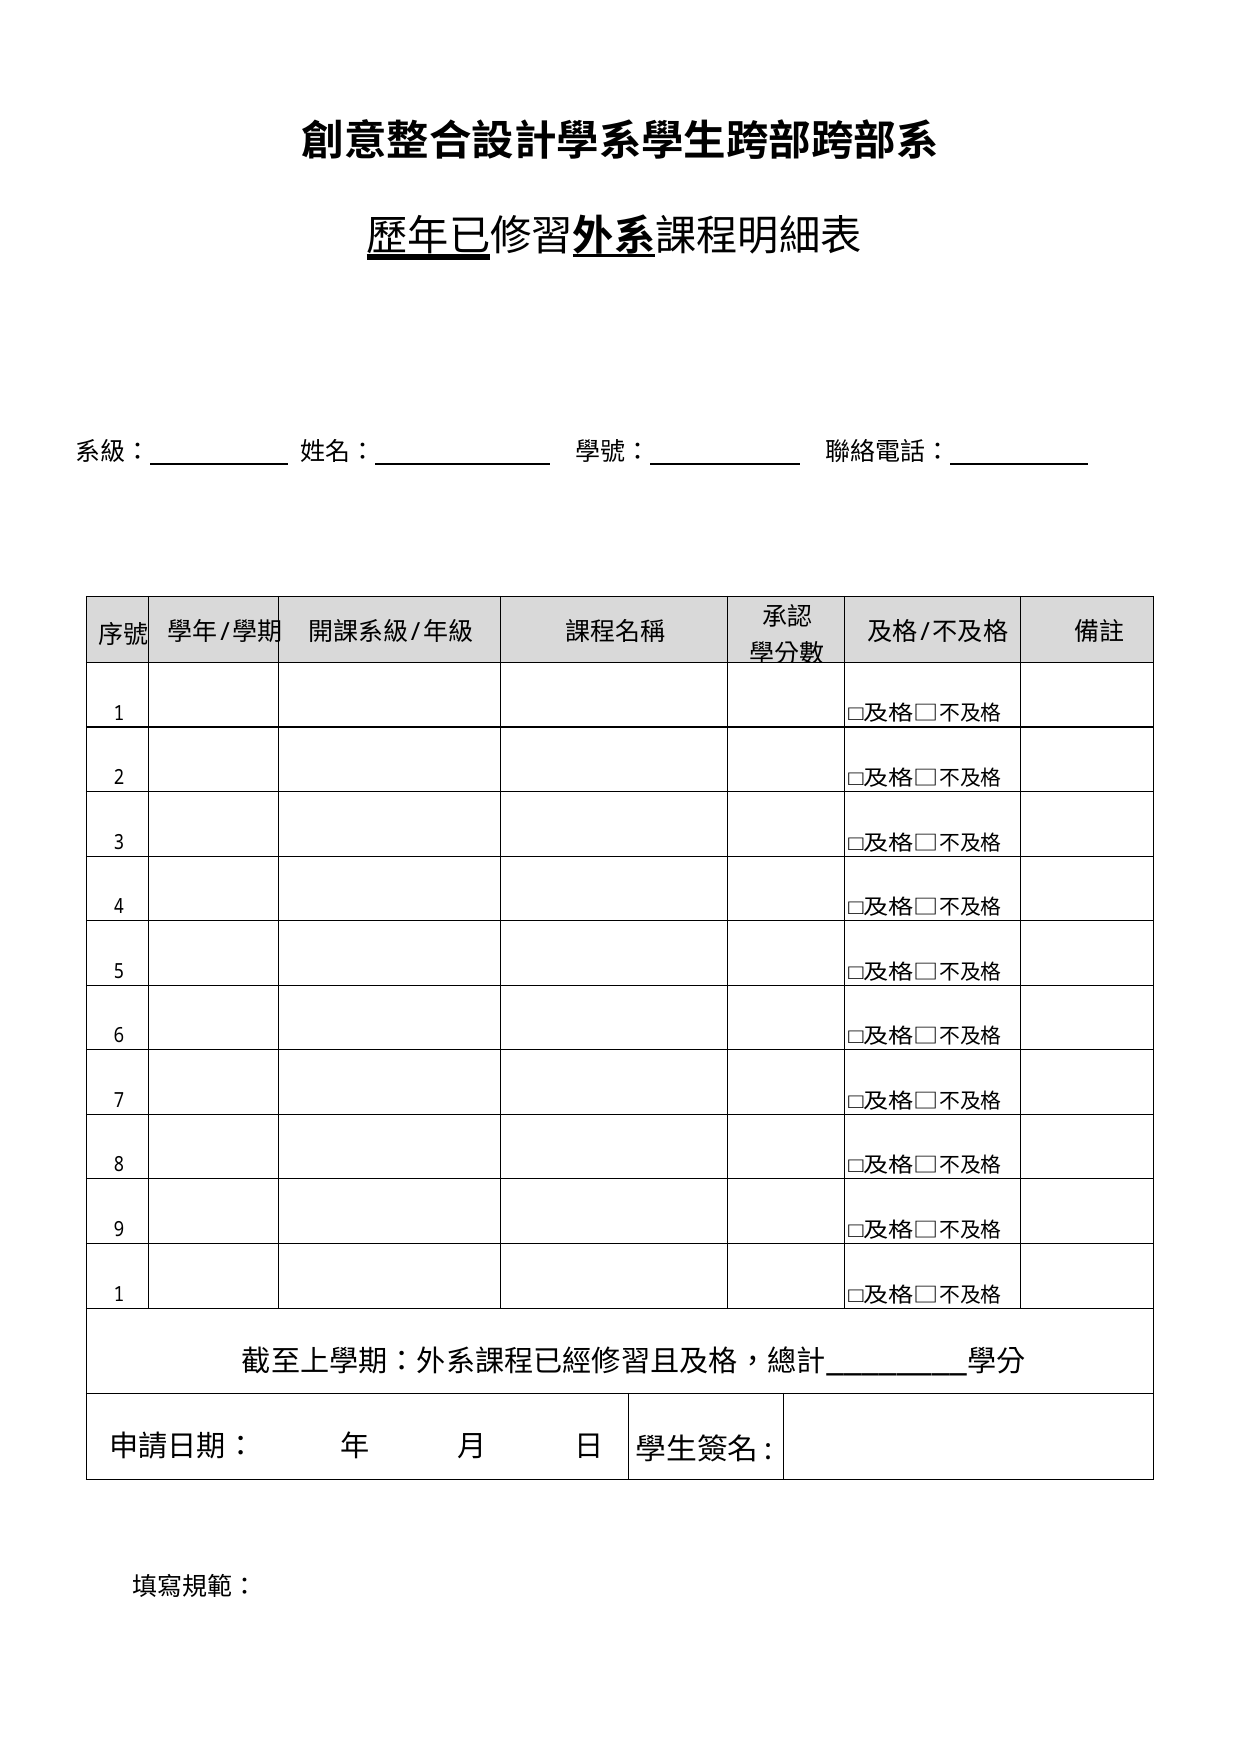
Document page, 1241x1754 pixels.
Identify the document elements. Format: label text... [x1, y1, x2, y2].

table_cell [1021, 1244, 1153, 1307]
table_header 承認 學分數 [728, 597, 844, 662]
table_cell □及格□不及格 [845, 663, 1020, 726]
table_cell [501, 792, 727, 856]
table_cell [1021, 921, 1153, 984]
table_cell [501, 1115, 727, 1178]
table_cell [149, 857, 278, 920]
table_cell [149, 663, 278, 726]
table_cell [279, 1179, 500, 1243]
table_cell [279, 857, 500, 920]
table_cell [149, 921, 278, 984]
table_cell [501, 1050, 727, 1114]
table_cell □及格□不及格 [845, 986, 1020, 1049]
text 創意整合設計學系學生跨部跨部系 [75, 96, 1165, 158]
table_cell [279, 663, 500, 726]
table_cell [501, 857, 727, 920]
table_cell [728, 792, 844, 856]
table_cell [501, 1179, 727, 1243]
table_cell [728, 986, 844, 1049]
table_cell [279, 986, 500, 1049]
table_header 備註 [1021, 597, 1153, 662]
table_cell [1021, 1179, 1153, 1243]
table_cell 5 [87, 921, 148, 984]
text 歷年已修習外系課程明細表 [90, 158, 1138, 283]
table_cell 8 [87, 1115, 148, 1178]
table_cell [728, 1244, 844, 1307]
table_cell [279, 728, 500, 791]
table_cell [149, 986, 278, 1049]
table_cell [501, 1244, 727, 1307]
table_cell 2 [87, 728, 148, 791]
table_cell 7 [87, 1050, 148, 1114]
table_cell 學生簽名: [629, 1394, 783, 1478]
table_header 學年/學期 [149, 597, 278, 662]
text 填寫規範： [132, 1543, 1167, 1606]
table_header 序號 [87, 597, 148, 662]
table_cell [728, 921, 844, 984]
table_cell [1021, 857, 1153, 920]
table_cell [279, 1050, 500, 1114]
table_cell [149, 792, 278, 856]
table_cell [279, 1115, 500, 1178]
table_cell □及格□不及格 [845, 1115, 1020, 1178]
table_cell □及格□不及格 [845, 857, 1020, 920]
table_cell □及格□不及格 [845, 921, 1020, 984]
table_cell [728, 728, 844, 791]
table_cell [279, 921, 500, 984]
table_cell □及格□不及格 [845, 1244, 1020, 1307]
table_cell [1021, 1115, 1153, 1178]
table_cell □及格□不及格 [845, 728, 1020, 791]
table_cell [1021, 728, 1153, 791]
table_cell [149, 1244, 278, 1307]
table_cell [149, 728, 278, 791]
table_cell [728, 1050, 844, 1114]
table_cell [728, 663, 844, 726]
text 系級： 姓名： 學號： 聯絡電話： [75, 408, 1165, 471]
table_cell 3 [87, 792, 148, 856]
table_header 開課系級/年級 [279, 597, 500, 662]
table_cell [149, 1179, 278, 1243]
table_cell 6 [87, 986, 148, 1049]
table_cell 9 [87, 1179, 148, 1243]
table_cell [501, 663, 727, 726]
table_cell [1021, 986, 1153, 1049]
table_cell [149, 1050, 278, 1114]
table_cell 4 [87, 857, 148, 920]
table_cell [728, 1115, 844, 1178]
table_cell 申請日期： 年 月 日 [87, 1394, 628, 1478]
table_cell [149, 1115, 278, 1178]
table_cell 10 [87, 1244, 148, 1307]
table_cell □及格□不及格 [845, 1179, 1020, 1243]
table_cell [1021, 1050, 1153, 1114]
table_cell 1 [87, 663, 148, 726]
table_cell [1021, 792, 1153, 856]
table_cell □及格□不及格 [845, 1050, 1020, 1114]
table_cell [501, 986, 727, 1049]
table_cell [501, 921, 727, 984]
table_cell [1021, 663, 1153, 726]
table_cell 截至上學期：外系課程已經修習且及格，總計________學分 [87, 1309, 1153, 1393]
table_cell [728, 857, 844, 920]
table_cell [279, 1244, 500, 1307]
table_cell [784, 1394, 1153, 1478]
table_cell [501, 728, 727, 791]
table_header 課程名稱 [501, 597, 727, 662]
table_cell [728, 1179, 844, 1243]
table_header 及格/不及格 [845, 597, 1020, 662]
table_cell □及格□不及格 [845, 792, 1020, 856]
table_cell [279, 792, 500, 856]
